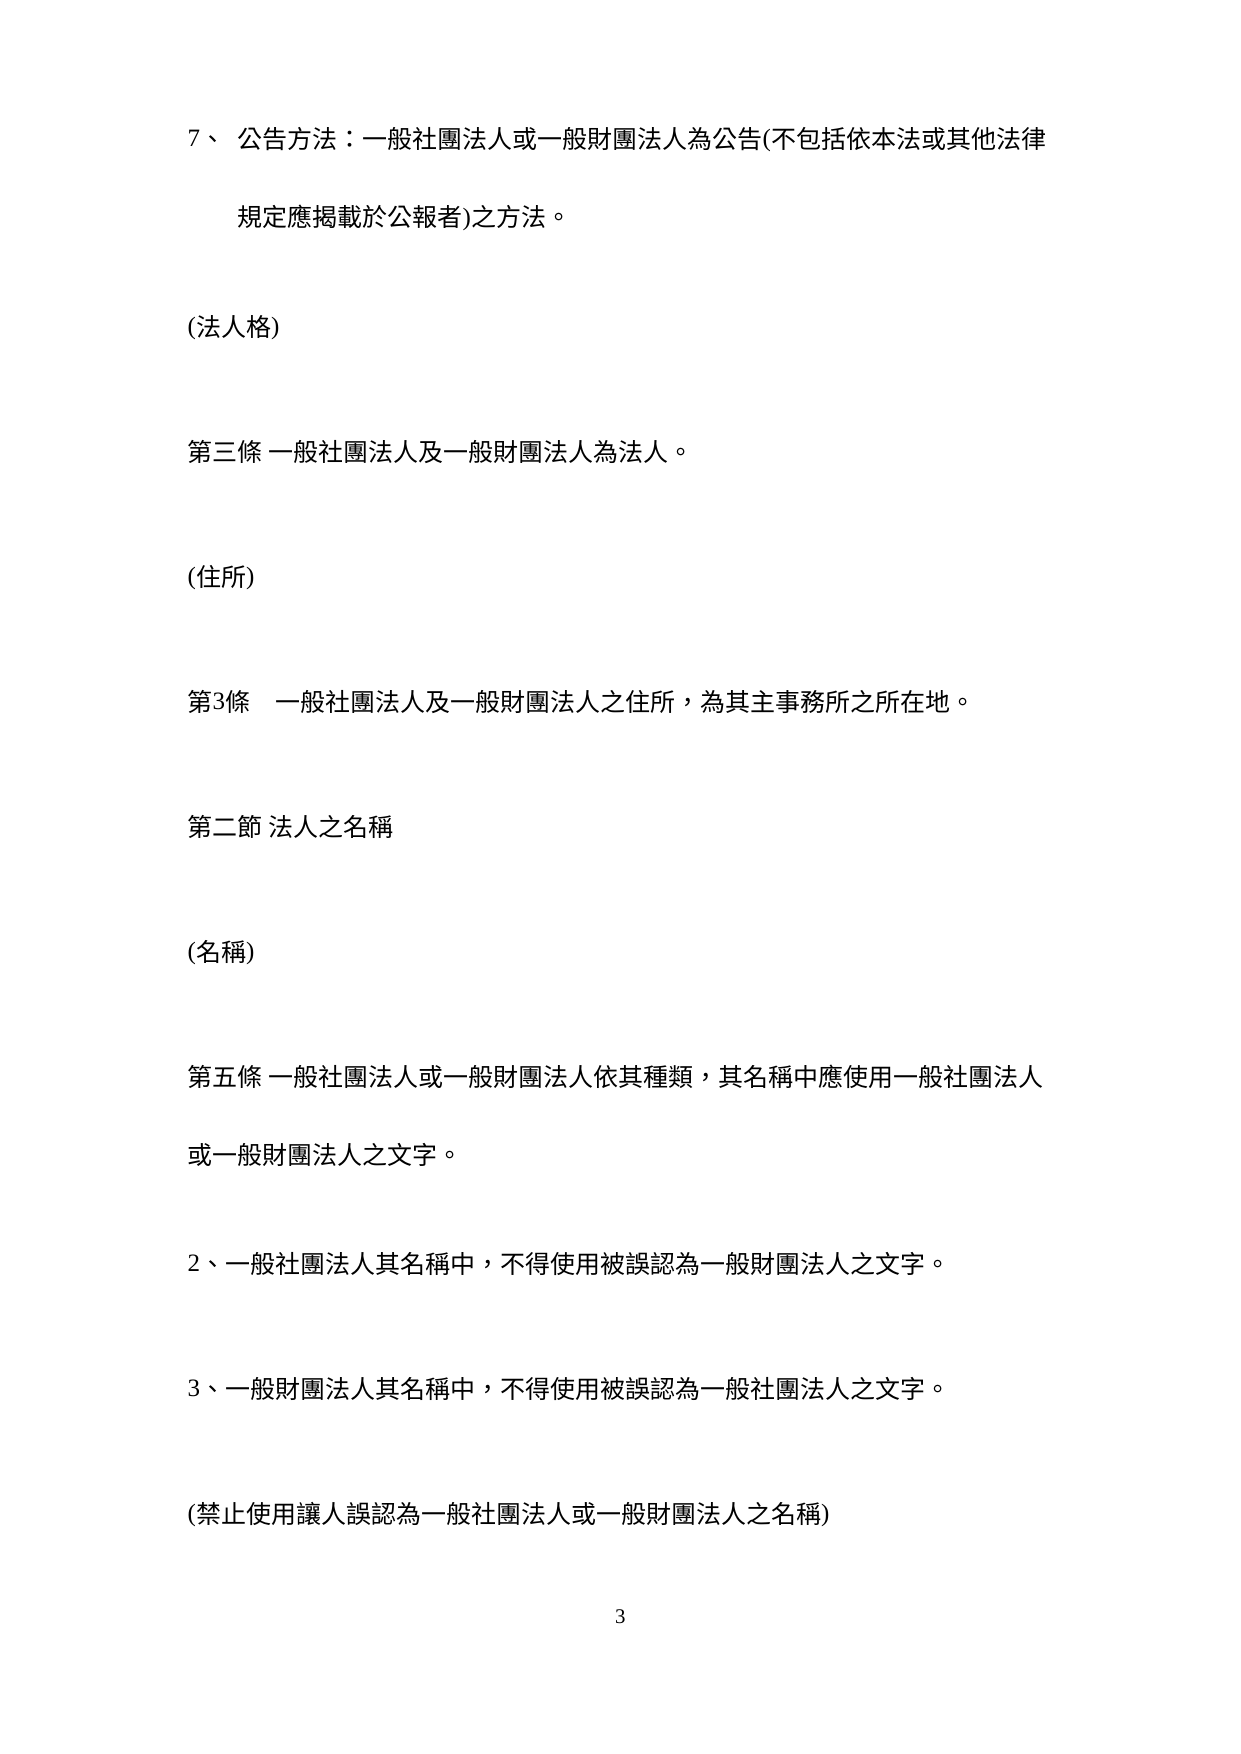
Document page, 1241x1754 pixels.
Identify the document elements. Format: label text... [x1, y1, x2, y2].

text 第五條 一般社團法人或一般財團法人依其種類，其名稱中應使用一般社團法人或一般財團法人之文字。 [187, 1034, 1053, 1174]
text 第二節 法人之名稱 [187, 784, 1053, 846]
text 2、一般社團法人其名稱中，不得使用被誤認為一般財團法人之文字。 [187, 1221, 1053, 1284]
list 一般社團法人及一般財團法人之住所，為其主事務所之所在地。 [187, 659, 1053, 721]
text 3、一般財團法人其名稱中，不得使用被誤認為一般社團法人之文字。 [187, 1346, 1053, 1409]
text (住所) [187, 534, 1053, 596]
list 公告方法：一般社團法人或一般財團法人為公告(不包括依本法或其他法律規定應揭載於公報者)之方法。 [187, 96, 1053, 237]
text (名稱) [187, 909, 1053, 971]
text 第三條 一般社團法人及一般財團法人為法人。 [187, 409, 1053, 471]
text (法人格) [187, 284, 1053, 346]
text (禁止使用讓人誤認為一般社團法人或一般財團法人之名稱) [187, 1471, 1053, 1534]
